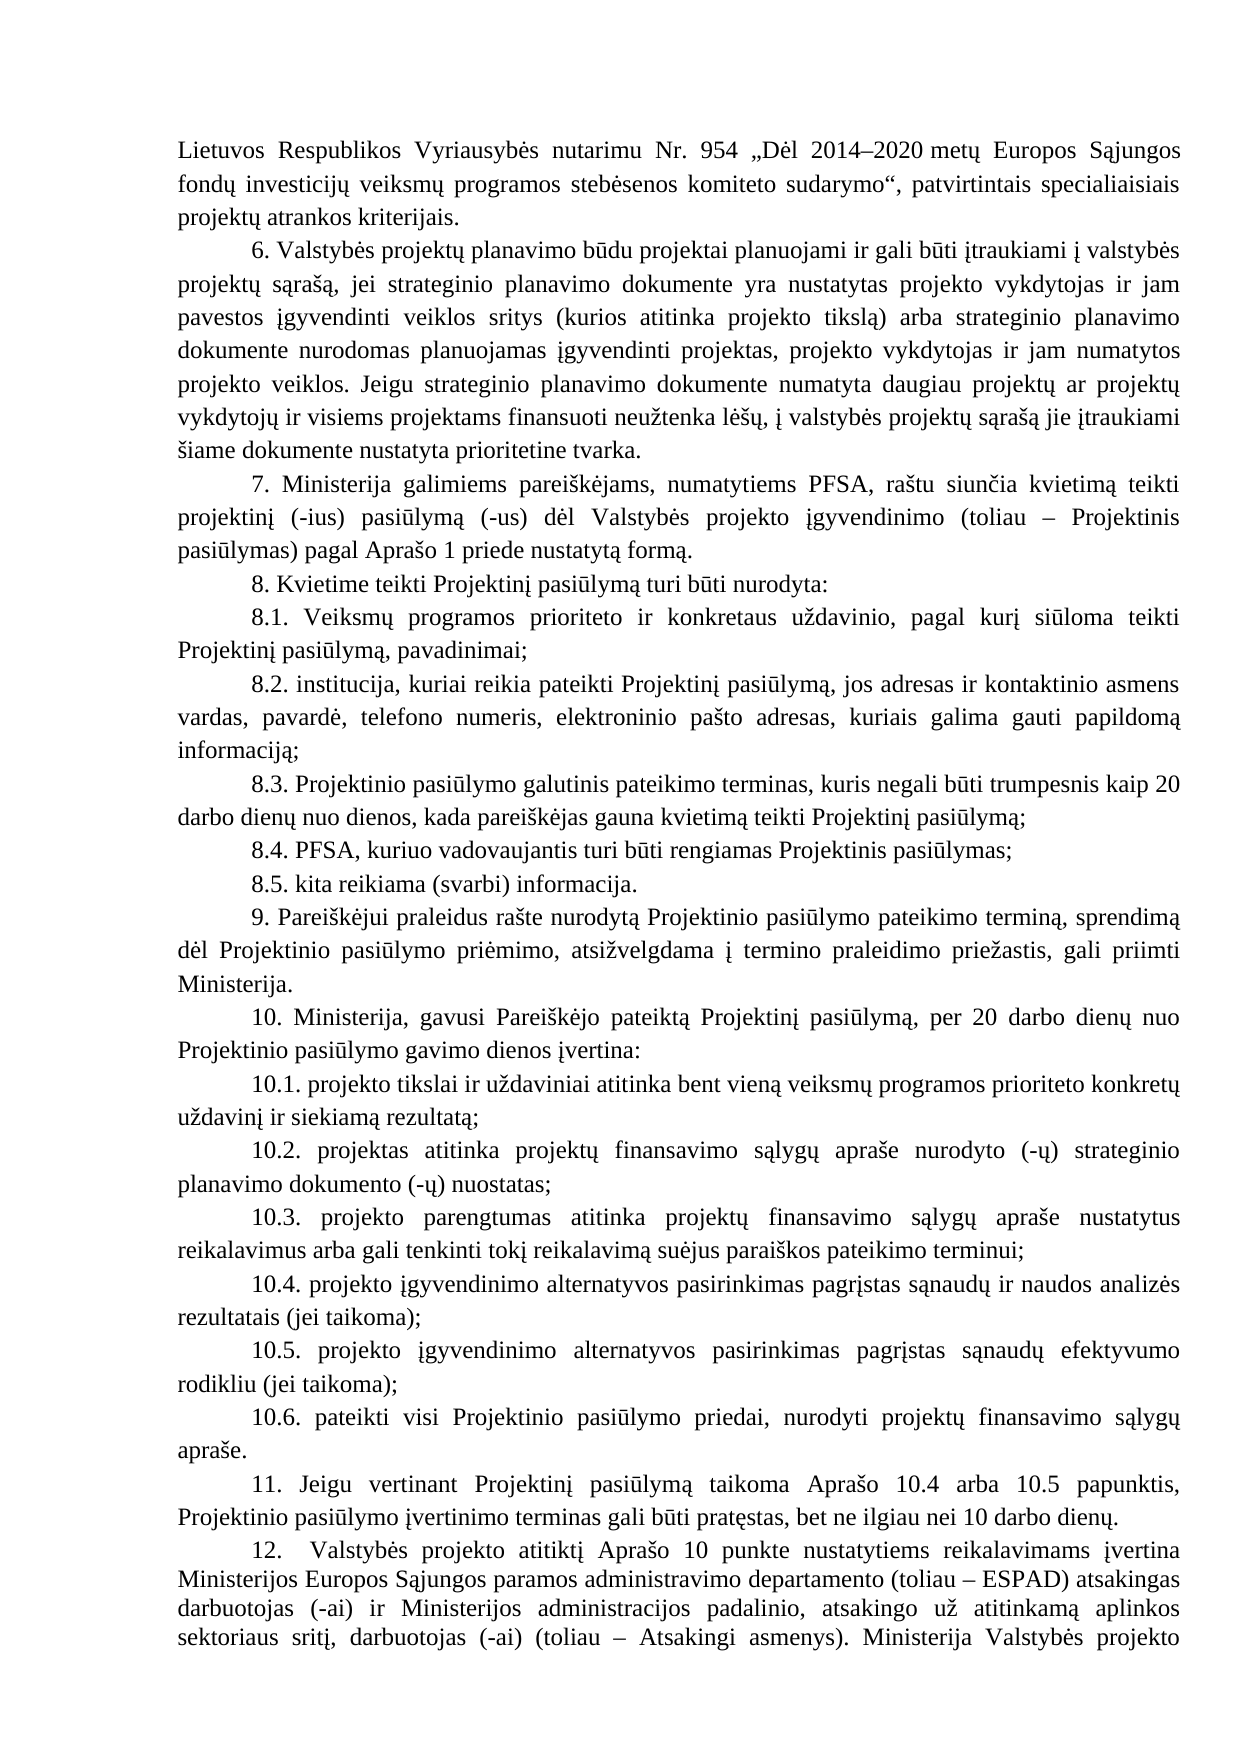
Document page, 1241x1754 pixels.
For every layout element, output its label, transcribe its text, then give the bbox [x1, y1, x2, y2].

text 8.5. kita reikiama (svarbi) informacija. [177, 869, 1181, 897]
text 8.1. Veiksmų programos prioriteto ir konkretaus uždavinio, pagal kurį siūloma teikti Projektinį pasiūlymą, pavadinimai; [177, 602, 1181, 664]
text 11. Jeigu vertinant Projektinį pasiūlymą taikoma Aprašo 10.4 arba 10.5 papunktis, Projektinio pasiūlymo įvertinimo terminas gali būti pratęstas, bet ne ilgiau nei 10 darbo dienų. [177, 1469, 1181, 1531]
text 10.3. projekto parengtumas atitinka projektų finansavimo sąlygų apraše nustatytus reikalavimus arba gali tenkinti tokį reikalavimą suėjus paraiškos pateikimo terminui; [177, 1202, 1181, 1264]
text 10. Ministerija, gavusi Pareiškėjo pateiktą Projektinį pasiūlymą, per 20 darbo dienų nuo Projektinio pasiūlymo gavimo dienos įvertina: [177, 1002, 1181, 1064]
text 8.4. PFSA, kuriuo vadovaujantis turi būti rengiamas Projektinis pasiūlymas; [177, 835, 1181, 864]
text 10.4. projekto įgyvendinimo alternatyvos pasirinkimas pagrįstas sąnaudų ir naudos analizės rezultatais (jei taikoma); [177, 1269, 1181, 1331]
text 10.1. projekto tikslai ir uždaviniai atitinka bent vieną veiksmų programos prioriteto konkretų uždavinį ir siekiamą rezultatą; [177, 1069, 1181, 1131]
text 8.2. institucija, kuriai reikia pateikti Projektinį pasiūlymą, jos adresas ir kontaktinio asmens vardas, pavardė, telefono numeris, elektroninio pašto adresas, kuriais galima gauti papildomą informaciją; [177, 669, 1181, 764]
text 12. Valstybės projekto atitiktį Aprašo 10 punkte nustatytiems reikalavimams įvertina Ministerijos Europos Sąjungos paramos administravimo departamento (toliau – ESPAD) atsakingas darbuotojas (-ai) ir Ministerijos administracijos padalinio, atsakingo už atitinkamą aplinkos sektoriaus sritį, darbuotojas (-ai) (toliau – Atsakingi asmenys). Ministerija Valstybės projekto [177, 1535, 1181, 1650]
text 10.6. pateikti visi Projektinio pasiūlymo priedai, nurodyti projektų finansavimo sąlygų apraše. [177, 1402, 1181, 1464]
text 10.2. projektas atitinka projektų finansavimo sąlygų apraše nurodyto (-ų) strateginio planavimo dokumento (-ų) nuostatas; [177, 1135, 1181, 1197]
text 7. Ministerija galimiems pareiškėjams, numatytiems PFSA, raštu siunčia kvietimą teikti projektinį (-ius) pasiūlymą (-us) dėl Valstybės projekto įgyvendinimo (toliau – Projektinis pasiūlymas) pagal Aprašo 1 priede nustatytą formą. [177, 469, 1181, 564]
text 10.5. projekto įgyvendinimo alternatyvos pasirinkimas pagrįstas sąnaudų efektyvumo rodikliu (jei taikoma); [177, 1335, 1181, 1397]
text Lietuvos Respublikos Vyriausybės nutarimu Nr. 954 „Dėl 2014–2020 metų Europos Sąjungos fondų investicijų veiksmų programos stebėsenos komiteto sudarymo“, patvirtintais specialiaisiais projektų atrankos kriterijais. [177, 135, 1181, 231]
text 8. Kvietime teikti Projektinį pasiūlymą turi būti nurodyta: [177, 569, 1181, 597]
text 6. Valstybės projektų planavimo būdu projektai planuojami ir gali būti įtraukiami į valstybės projektų sąrašą, jei strateginio planavimo dokumente yra nustatytas projekto vykdytojas ir jam pavestos įgyvendinti veiklos sritys (kurios atitinka projekto tikslą) arba strateginio planavimo dokumente nurodomas planuojamas įgyvendinti projektas, projekto vykdytojas ir jam numatytos projekto veiklos. Jeigu strateginio planavimo dokumente numatyta daugiau projektų ar projektų vykdytojų ir visiems projektams finansuoti neužtenka lėšų, į valstybės projektų sąrašą jie įtraukiami šiame dokumente nustatyta prioritetine tvarka. [177, 235, 1181, 464]
text 8.3. Projektinio pasiūlymo galutinis pateikimo terminas, kuris negali būti trumpesnis kaip 20 darbo dienų nuo dienos, kada pareiškėjas gauna kvietimą teikti Projektinį pasiūlymą; [177, 769, 1181, 831]
text 9. Pareiškėjui praleidus rašte nurodytą Projektinio pasiūlymo pateikimo terminą, sprendimą dėl Projektinio pasiūlymo priėmimo, atsižvelgdama į termino praleidimo priežastis, gali priimti Ministerija. [177, 902, 1181, 997]
